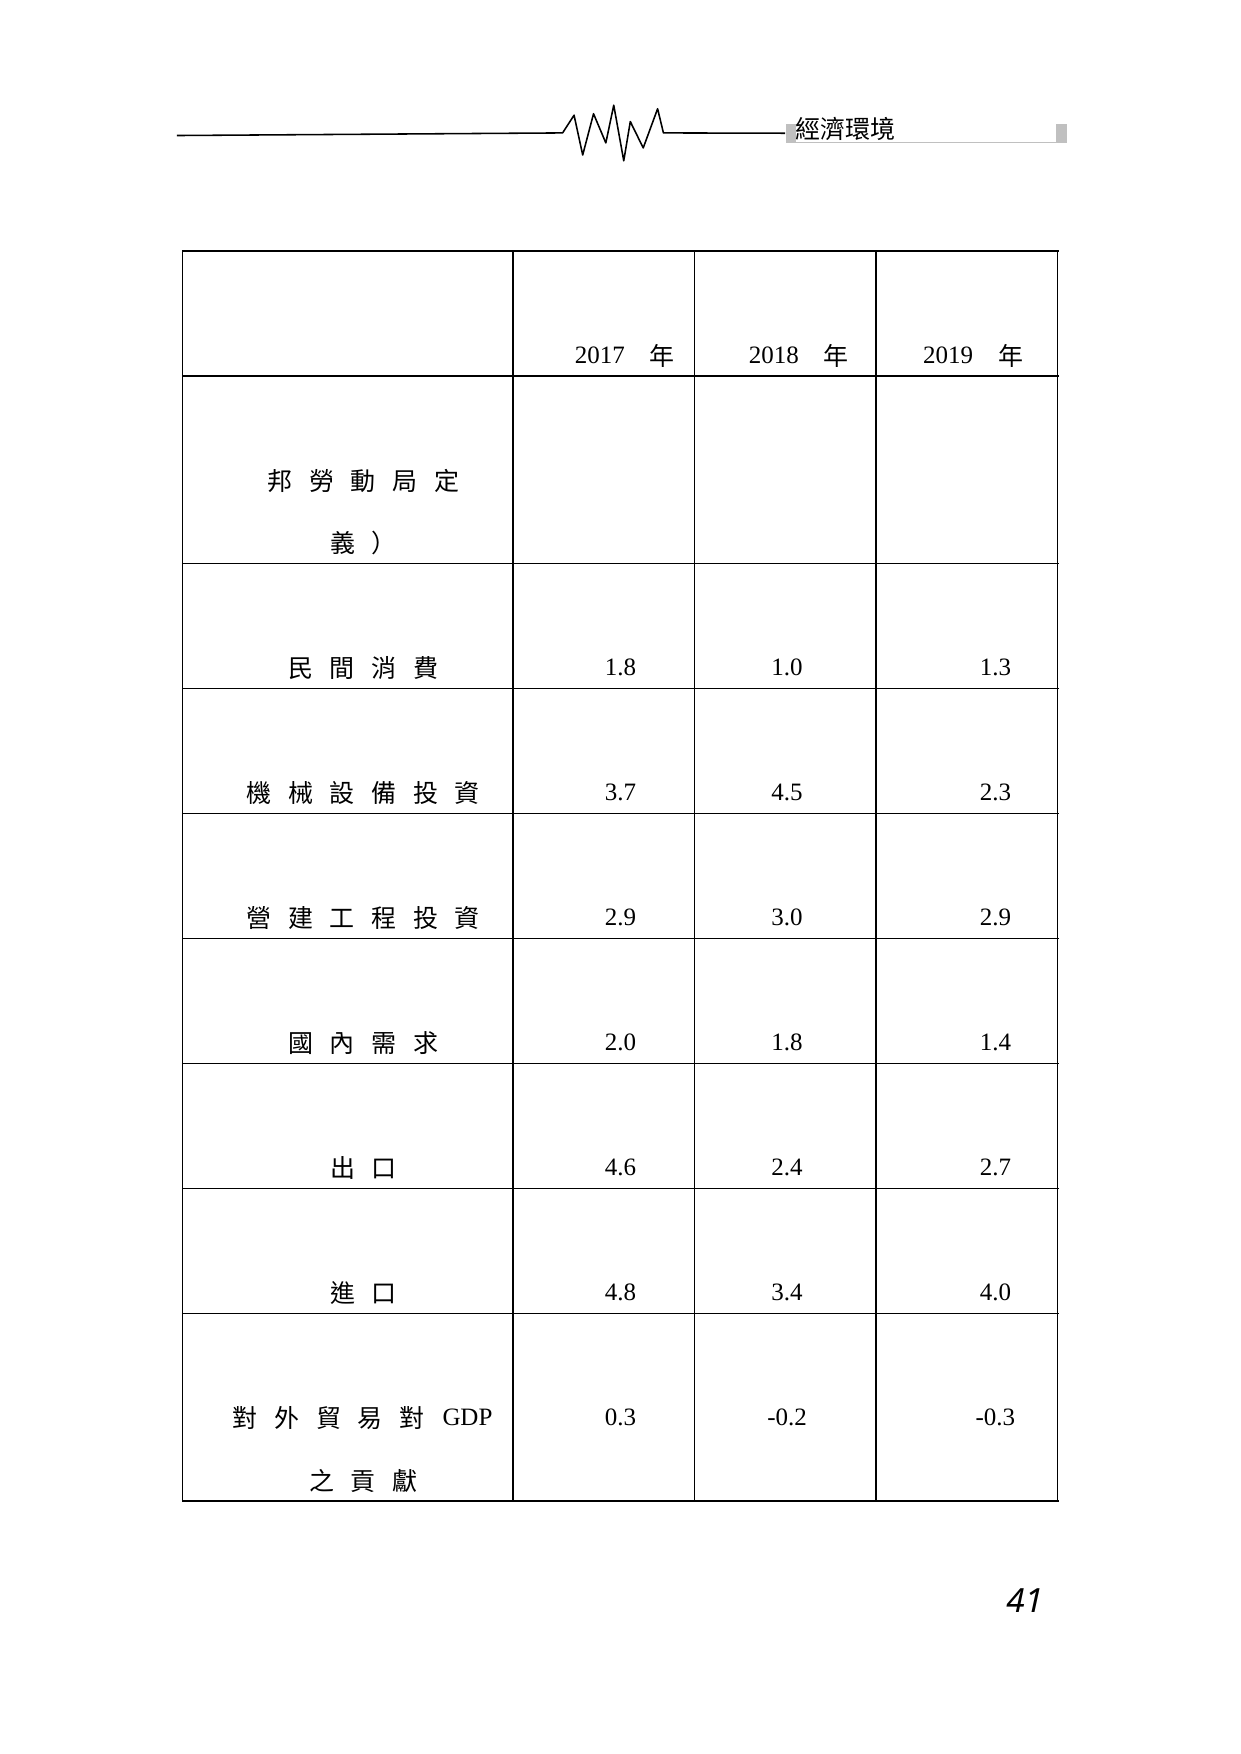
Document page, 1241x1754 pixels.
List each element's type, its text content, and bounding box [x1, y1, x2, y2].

table_header 2019年 [877, 252, 1057, 375]
table_cell 民間消費 [183, 564, 512, 688]
table_cell 1.8 [514, 564, 694, 688]
table_cell 1.4 [877, 939, 1057, 1063]
table_cell 4.0 [877, 1189, 1057, 1313]
table_cell 1.8 [695, 939, 875, 1063]
table_cell 4.8 [514, 1189, 694, 1313]
table_cell 2.9 [514, 814, 694, 938]
table_cell -0.2 [695, 1314, 875, 1500]
table_cell 邦勞動局定義） [183, 377, 512, 563]
table_cell 營建工程投資 [183, 814, 512, 938]
table_header 2017年 [514, 252, 694, 375]
table_cell 4.6 [514, 1064, 694, 1188]
table_cell 1.0 [695, 564, 875, 688]
table_header [183, 252, 512, 375]
table_cell 1.3 [877, 564, 1057, 688]
table_cell 國內需求 [183, 939, 512, 1063]
table_cell 出口 [183, 1064, 512, 1188]
table_cell 機械設備投資 [183, 689, 512, 813]
table_cell 3.4 [695, 1189, 875, 1313]
table_cell 對外貿易對GDP之貢獻 [183, 1314, 512, 1500]
table_cell 2.3 [877, 689, 1057, 813]
table_cell 2.7 [877, 1064, 1057, 1188]
table_cell 0.3 [514, 1314, 694, 1500]
table_cell 2.4 [695, 1064, 875, 1188]
table_header 2018年 [695, 252, 875, 375]
table_cell 3.7 [514, 689, 694, 813]
table_cell 2.0 [514, 939, 694, 1063]
table_cell 3.0 [695, 814, 875, 938]
table_cell [877, 377, 1057, 563]
table_cell 2.9 [877, 814, 1057, 938]
table_cell 進口 [183, 1189, 512, 1313]
table_cell 4.5 [695, 689, 875, 813]
table_cell -0.3 [877, 1314, 1057, 1500]
table_cell [514, 377, 694, 563]
table_cell [695, 377, 875, 563]
